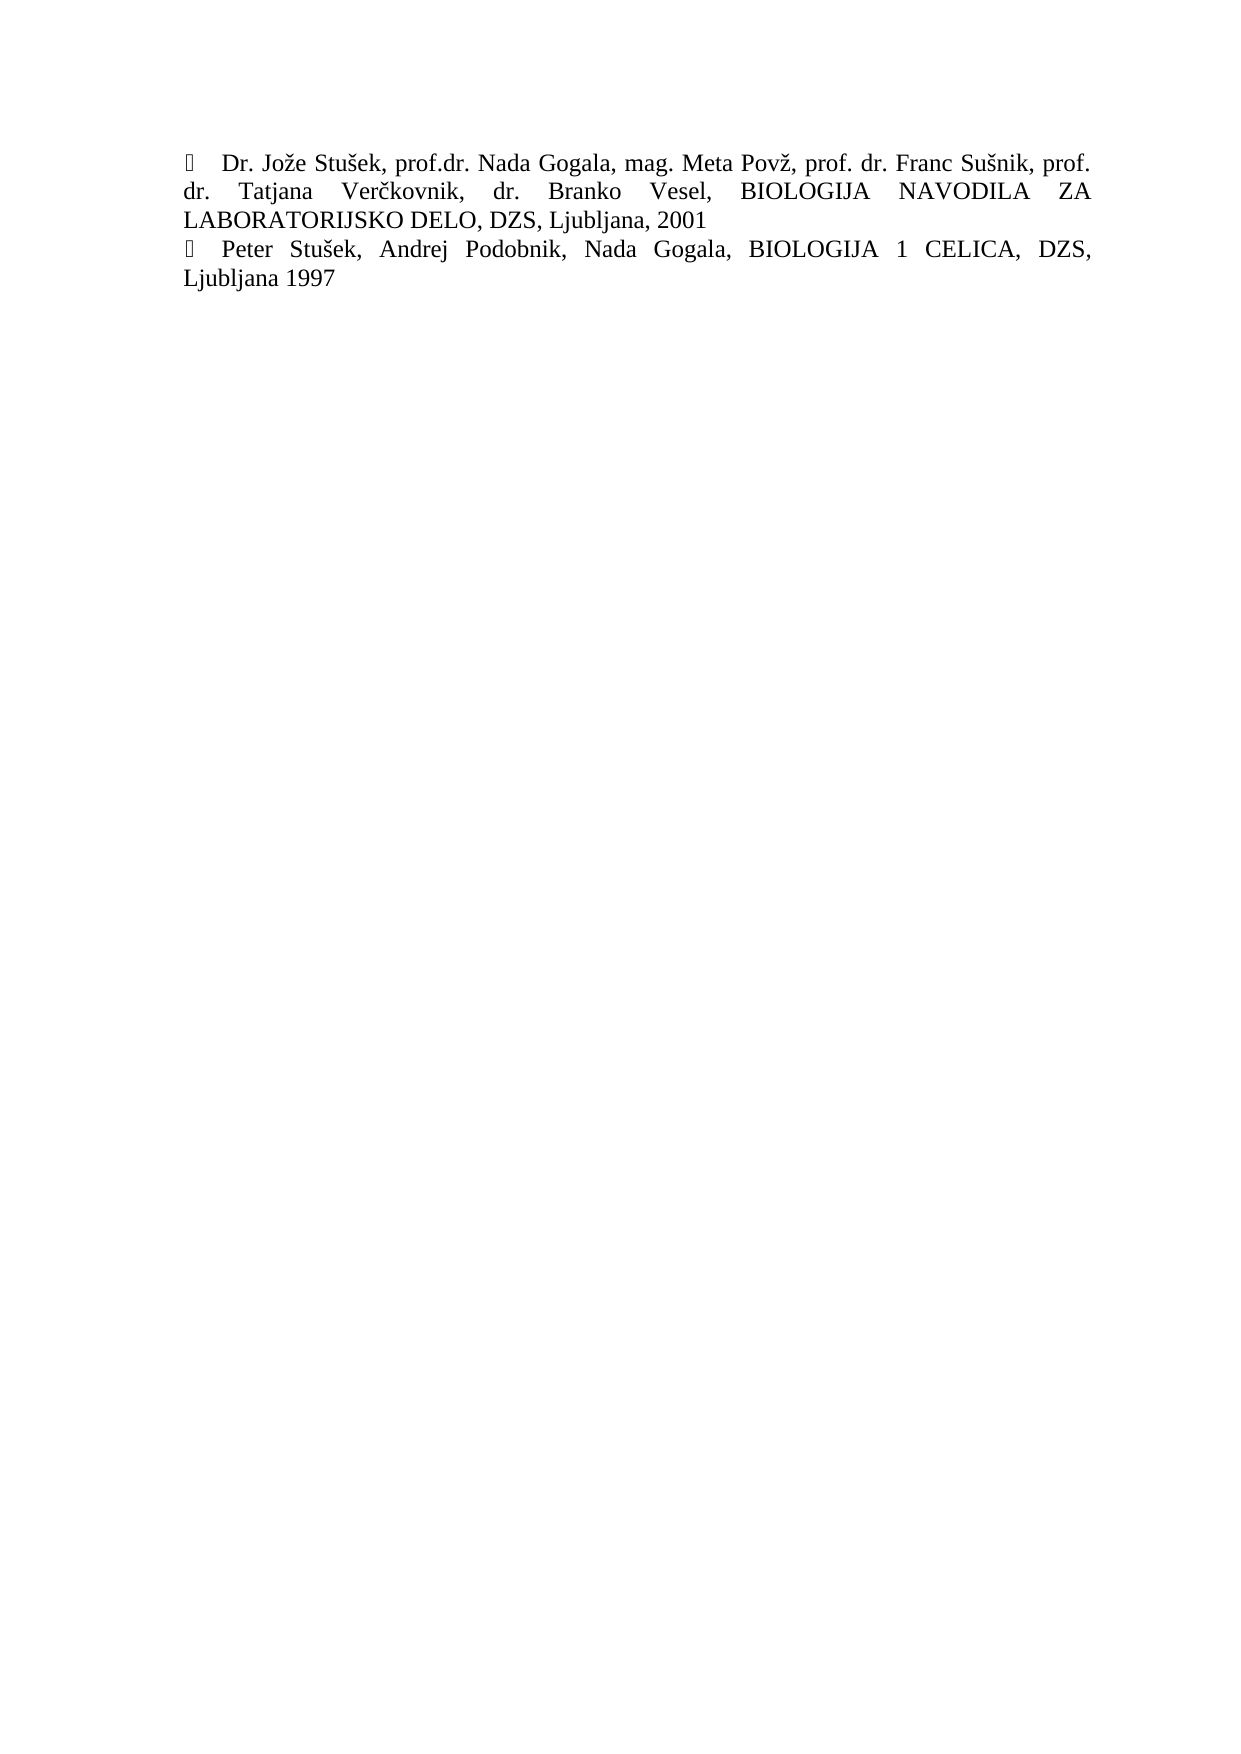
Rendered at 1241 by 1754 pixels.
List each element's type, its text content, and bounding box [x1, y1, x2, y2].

list Peter Stušek, Andrej Podobnik, Nada Gogala, BIOLOGIJA 1 CELICA, DZS, Ljubljana 1997 [183, 234, 1093, 291]
list Dr. Jože Stušek, prof.dr. Nada Gogala, mag. Meta Povž, prof. dr. Franc Sušnik, prof. dr. Tatjana Verčkovnik, dr. Branko Vesel, BIOLOGIJA NAVODILA ZA LABORATORIJSKO DELO, DZS, Ljubljana, 2001 [183, 148, 1093, 234]
